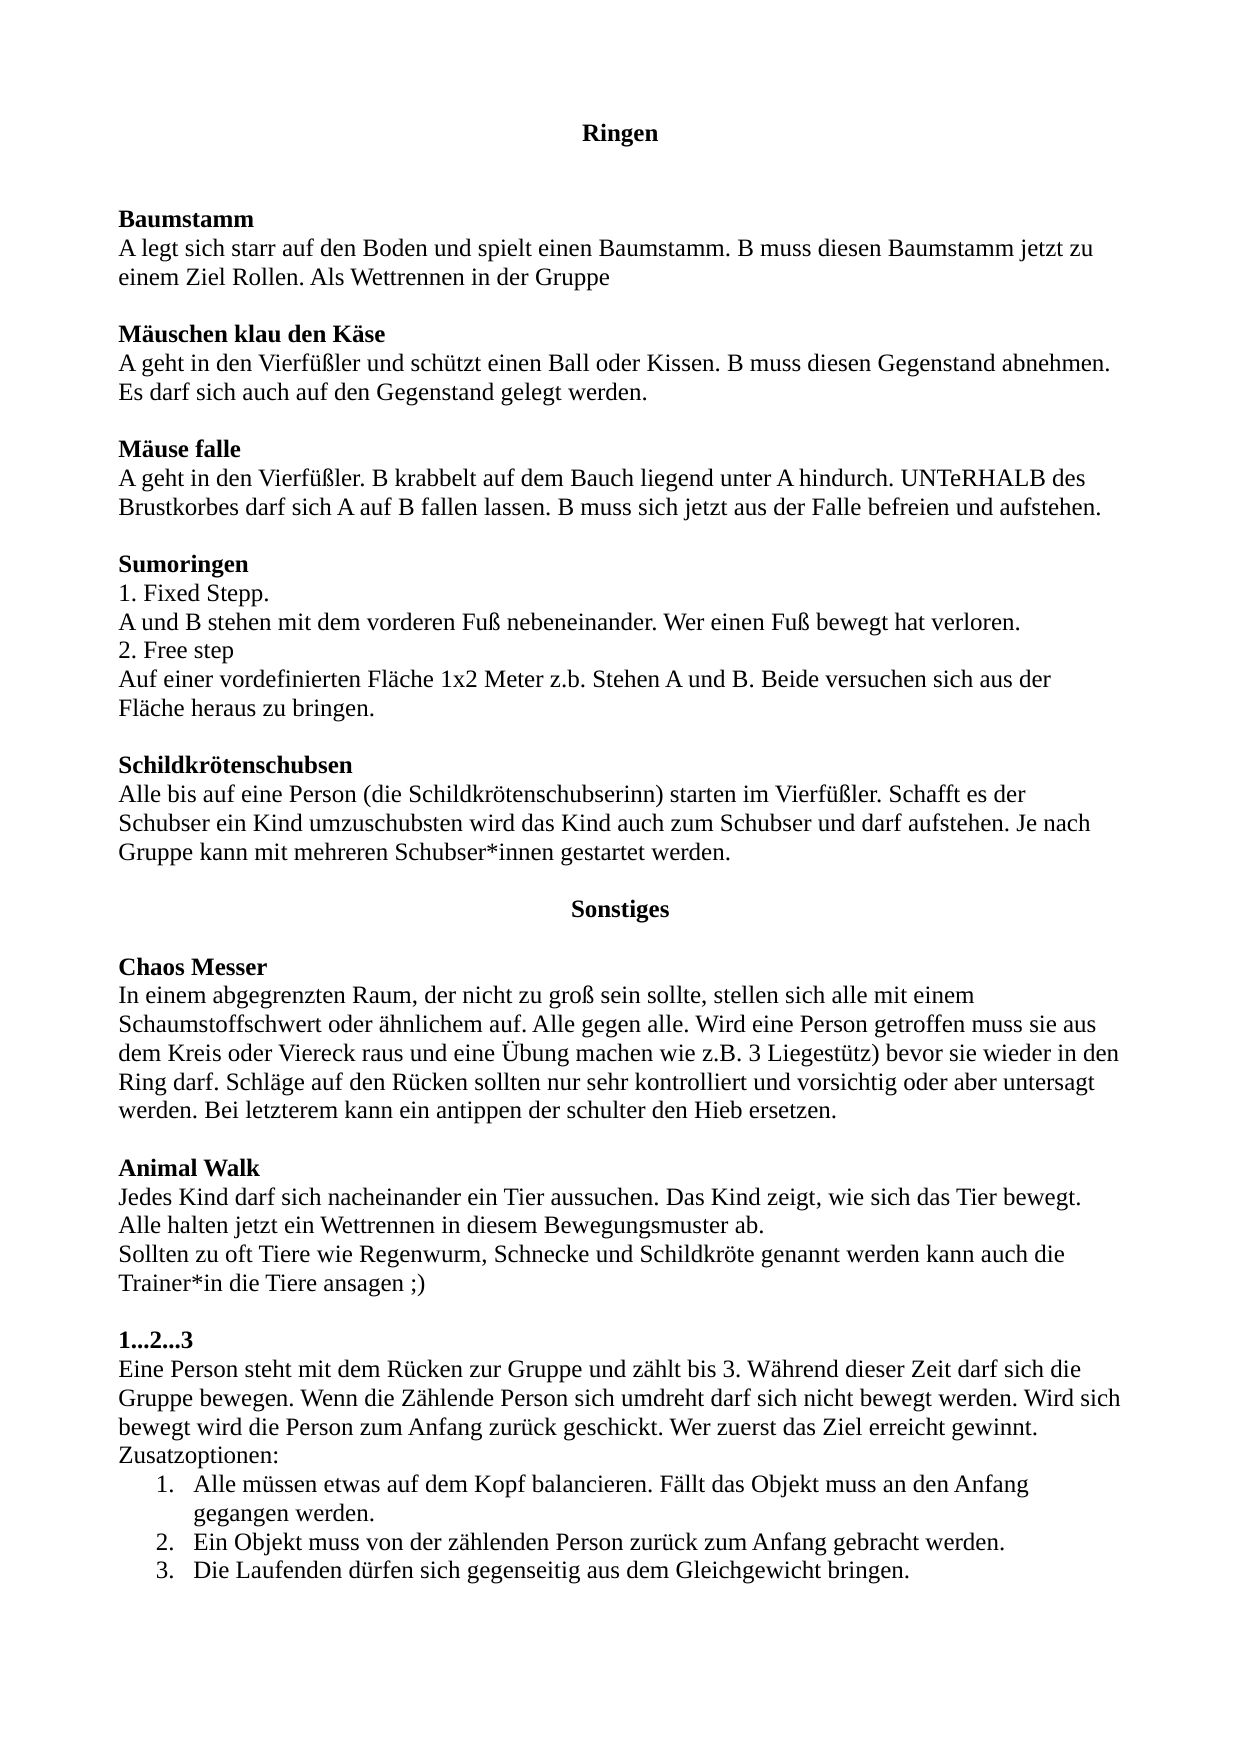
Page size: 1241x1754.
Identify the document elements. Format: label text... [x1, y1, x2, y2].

text Sumoringen [118, 549, 1122, 578]
text 1...2...3 [118, 1326, 1122, 1354]
text Eine Person steht mit dem Rücken zur Gruppe und zählt bis 3. Während dieser Zeit darf sich die Gruppe bewegen. Wenn die Zählende Person sich umdreht darf sich nicht bewegt werden. Wird sich bewegt wird die Person zum Anfang zurück geschickt. Wer zuerst das Ziel erreicht gewinnt. Zusatzoptionen: [118, 1354, 1122, 1469]
text Schildkrötenschubsen [118, 751, 1122, 779]
text 1. Fixed Stepp. A und B stehen mit dem vorderen Fuß nebeneinander. Wer einen Fuß bewegt hat verloren. [118, 578, 1122, 636]
text 2. Free step [118, 636, 1122, 664]
text Animal Walk [118, 1153, 1122, 1182]
text A legt sich starr auf den Boden und spielt einen Baumstamm. B muss diesen Baumstamm jetzt zu einem Ziel Rollen. Als Wettrennen in der Gruppe [118, 233, 1122, 291]
text A geht in den Vierfüßler. B krabbelt auf dem Bauch liegend unter A hindurch. UNTeRHALB des Brustkorbes darf sich A auf B fallen lassen. B muss sich jetzt aus der Falle befreien und aufstehen. [118, 463, 1122, 521]
text Sonstiges [118, 894, 1122, 923]
text Sollten zu oft Tiere wie Regenwurm, Schnecke und Schildkröte genannt werden kann auch die Trainer*in die Tiere ansagen ;) [118, 1239, 1122, 1297]
text Auf einer vordefinierten Fläche 1x2 Meter z.b. Stehen A und B. Beide versuchen sich aus der Fläche heraus zu bringen. [118, 664, 1122, 722]
text A geht in den Vierfüßler und schützt einen Ball oder Kissen. B muss diesen Gegenstand abnehmen. Es darf sich auch auf den Gegenstand gelegt werden. [118, 348, 1122, 406]
list Ein Objekt muss von der zählenden Person zurück zum Anfang gebracht werden. [156, 1527, 1122, 1556]
text Ringen [118, 118, 1122, 147]
text Baumstamm [118, 204, 1122, 233]
text In einem abgegrenzten Raum, der nicht zu groß sein sollte, stellen sich alle mit einem Schaumstoffschwert oder ähnlichem auf. Alle gegen alle. Wird eine Person getroffen muss sie aus dem Kreis oder Viereck raus und eine Übung machen wie z.B. 3 Liegestütz) bevor sie wieder in den Ring darf. Schläge auf den Rücken sollten nur sehr kontrolliert und vorsichtig oder aber untersagt werden. Bei letzterem kann ein antippen der schulter den Hieb ersetzen. [118, 981, 1122, 1124]
text Chaos Messer [118, 952, 1122, 981]
text Jedes Kind darf sich nacheinander ein Tier aussuchen. Das Kind zeigt, wie sich das Tier bewegt. Alle halten jetzt ein Wettrennen in diesem Bewegungsmuster ab. [118, 1182, 1122, 1239]
list Die Laufenden dürfen sich gegenseitig aus dem Gleichgewicht bringen. [156, 1556, 1122, 1584]
text Alle bis auf eine Person (die Schildkrötenschubserinn) starten im Vierfüßler. Schafft es der Schubser ein Kind umzuschubsten wird das Kind auch zum Schubser und darf aufstehen. Je nach Gruppe kann mit mehreren Schubser*innen gestartet werden. [118, 779, 1122, 866]
list Alle müssen etwas auf dem Kopf balancieren. Fällt das Objekt muss an den Anfang gegangen werden. [156, 1469, 1122, 1527]
text Mäuschen klau den Käse [118, 319, 1122, 348]
text Mäuse falle [118, 434, 1122, 463]
